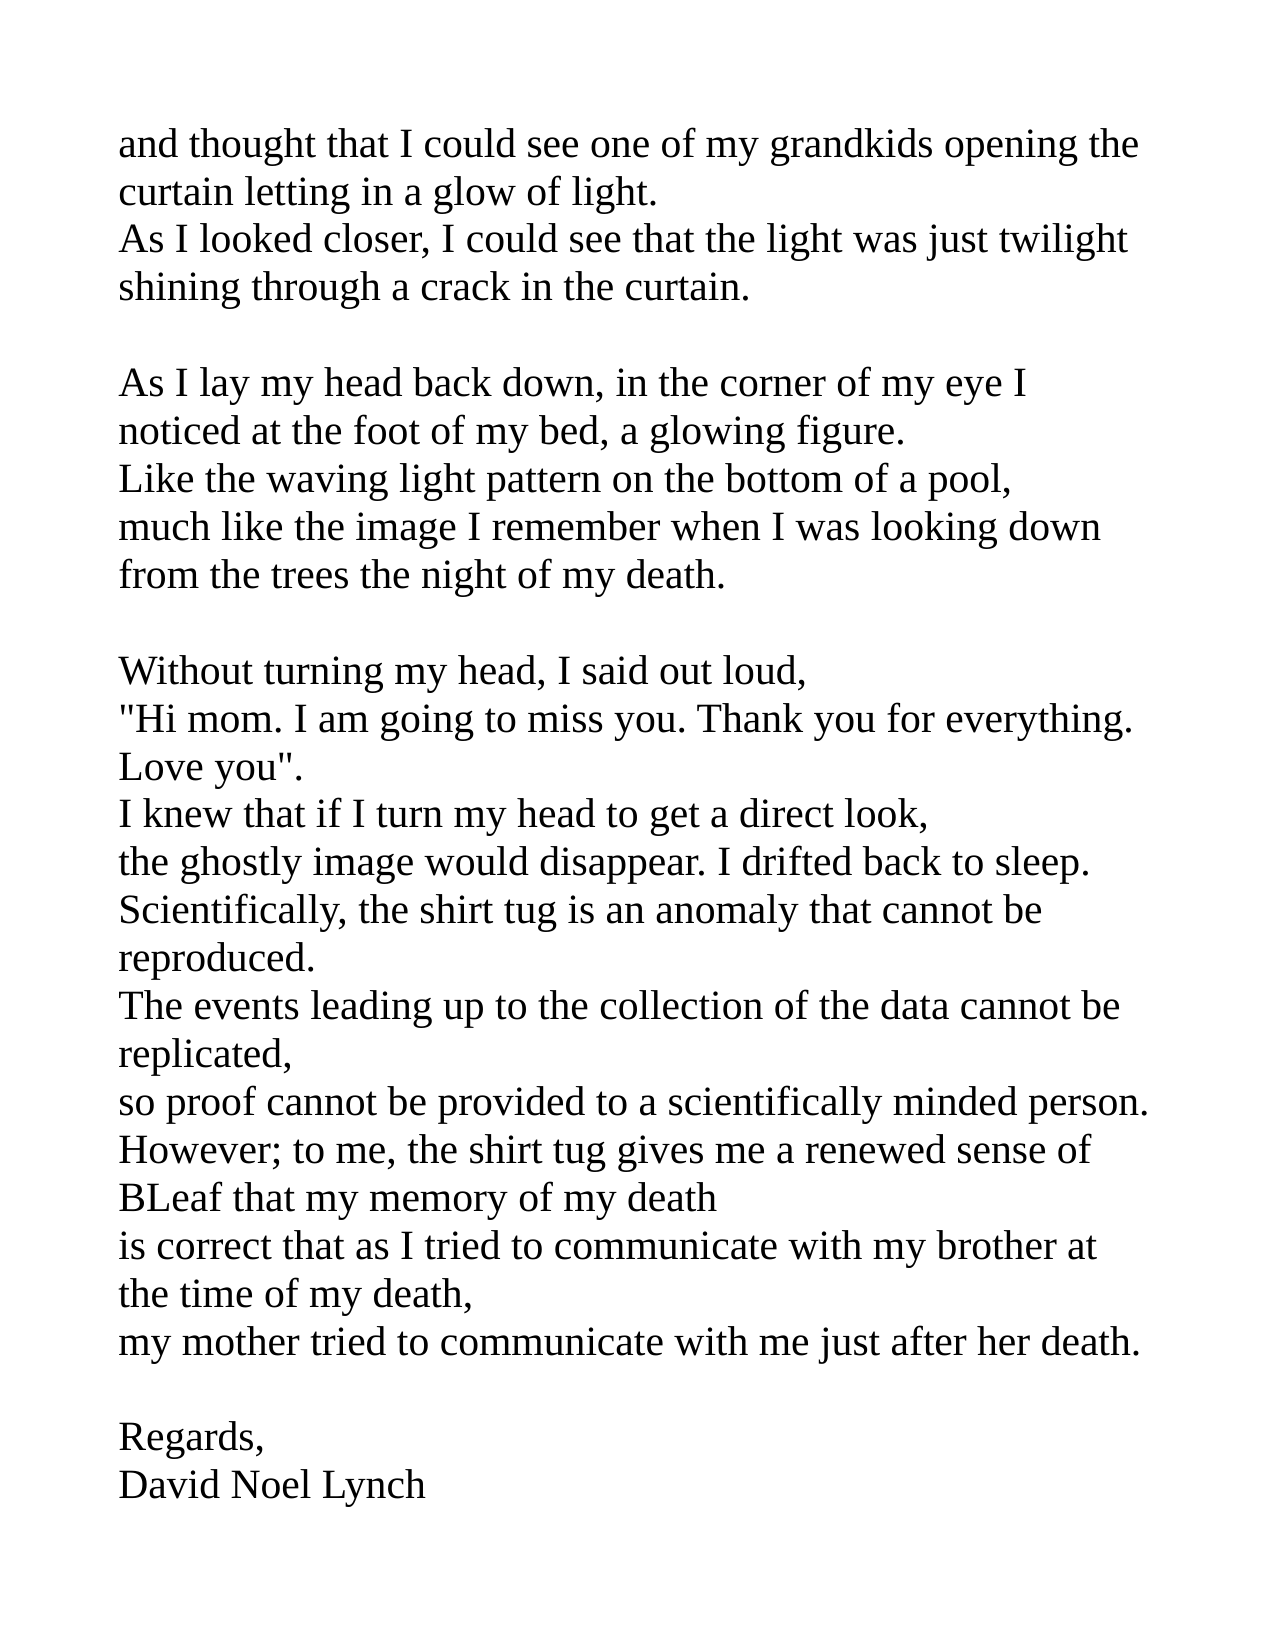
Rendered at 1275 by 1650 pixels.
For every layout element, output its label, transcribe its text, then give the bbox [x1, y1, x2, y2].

text Regards, [118, 1412, 1157, 1460]
text I knew that if I turn my head to get a direct look, [118, 789, 1157, 837]
text Scientifically, the shirt tug is an anomaly that cannot be reproduced. [118, 885, 1157, 981]
text is correct that as I tried to communicate with my brother at the time of my death, [118, 1220, 1157, 1316]
text The events leading up to the collection of the data cannot be replicated, [118, 981, 1157, 1076]
text David Noel Lynch [118, 1460, 1157, 1508]
text and thought that I could see one of my grandkids opening the curtain letting in a glow of light. [118, 118, 1157, 214]
text Without turning my head, I said out loud, [118, 645, 1157, 693]
text much like the image I remember when I was looking down from the trees the night of my death. [118, 501, 1157, 597]
text Like the waving light pattern on the bottom of a pool, [118, 453, 1157, 501]
text my mother tried to communicate with me just after her death. [118, 1316, 1157, 1364]
text As I looked closer, I could see that the light was just twilight shining through a crack in the curtain. [118, 214, 1157, 310]
text As I lay my head back down, in the corner of my eye I noticed at the foot of my bed, a glowing figure. [118, 358, 1157, 453]
text the ghostly image would disappear. I drifted back to sleep. [118, 837, 1157, 885]
text "Hi mom. I am going to miss you. Thank you for everything. Love you". [118, 693, 1157, 789]
text so proof cannot be provided to a scientifically minded person. [118, 1076, 1157, 1124]
text However; to me, the shirt tug gives me a renewed sense of BLeaf that my memory of my death [118, 1124, 1157, 1220]
